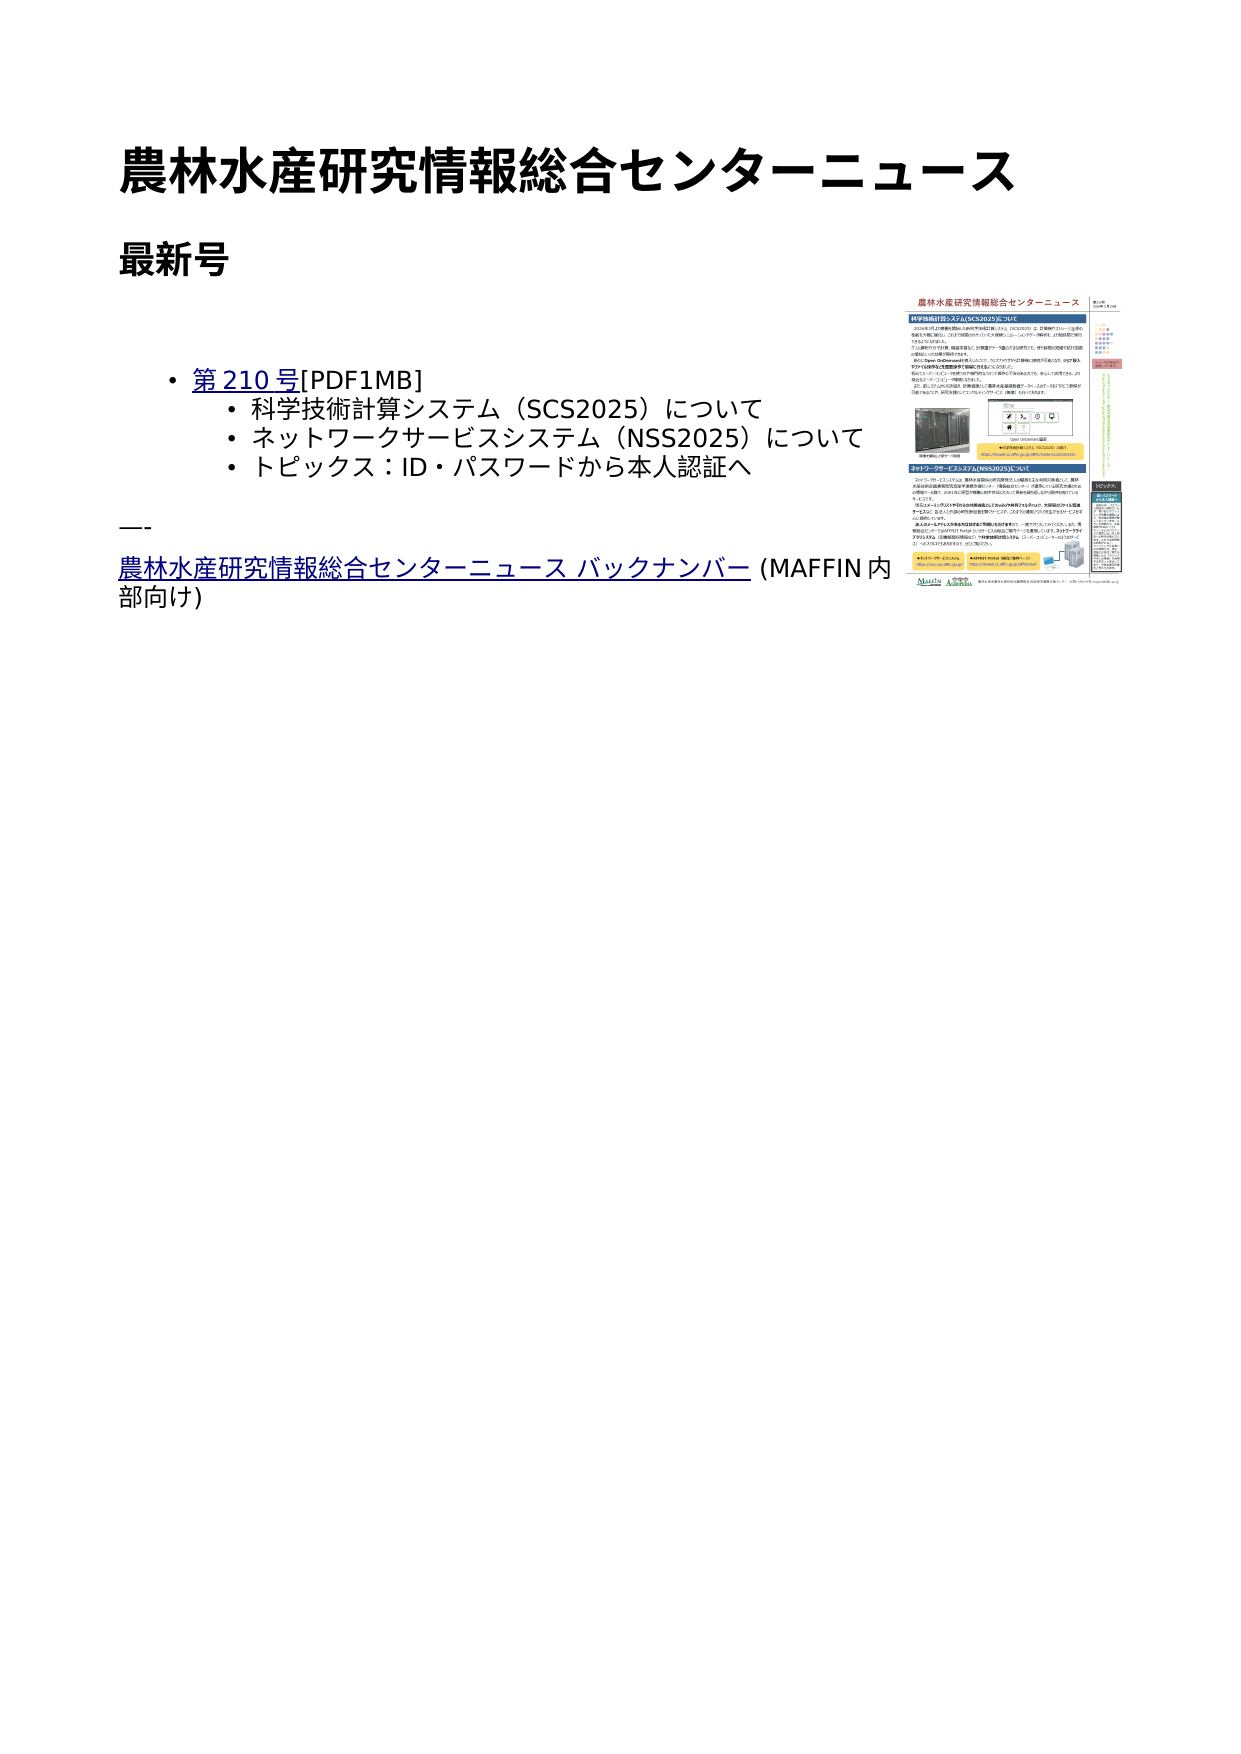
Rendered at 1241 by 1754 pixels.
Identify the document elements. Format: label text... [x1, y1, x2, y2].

list 第210号[PDF1MB] [177, 366, 903, 395]
list ネットワークサービスシステム（NSS2025）について [236, 424, 903, 454]
list トピックス：ID・パスワードから本人認証へ [236, 454, 903, 483]
subtitle 農林水産研究情報総合センターニュース [118, 143, 1122, 201]
subtitle 最新号 [118, 239, 1122, 282]
list 科学技術計算システム（SCS2025）について [236, 395, 903, 424]
text 農林水産研究情報総合センターニュース バックナンバー (MAFFIN内部向け) [118, 554, 1122, 612]
picture [903, 295, 1123, 587]
text —- [118, 512, 903, 541]
